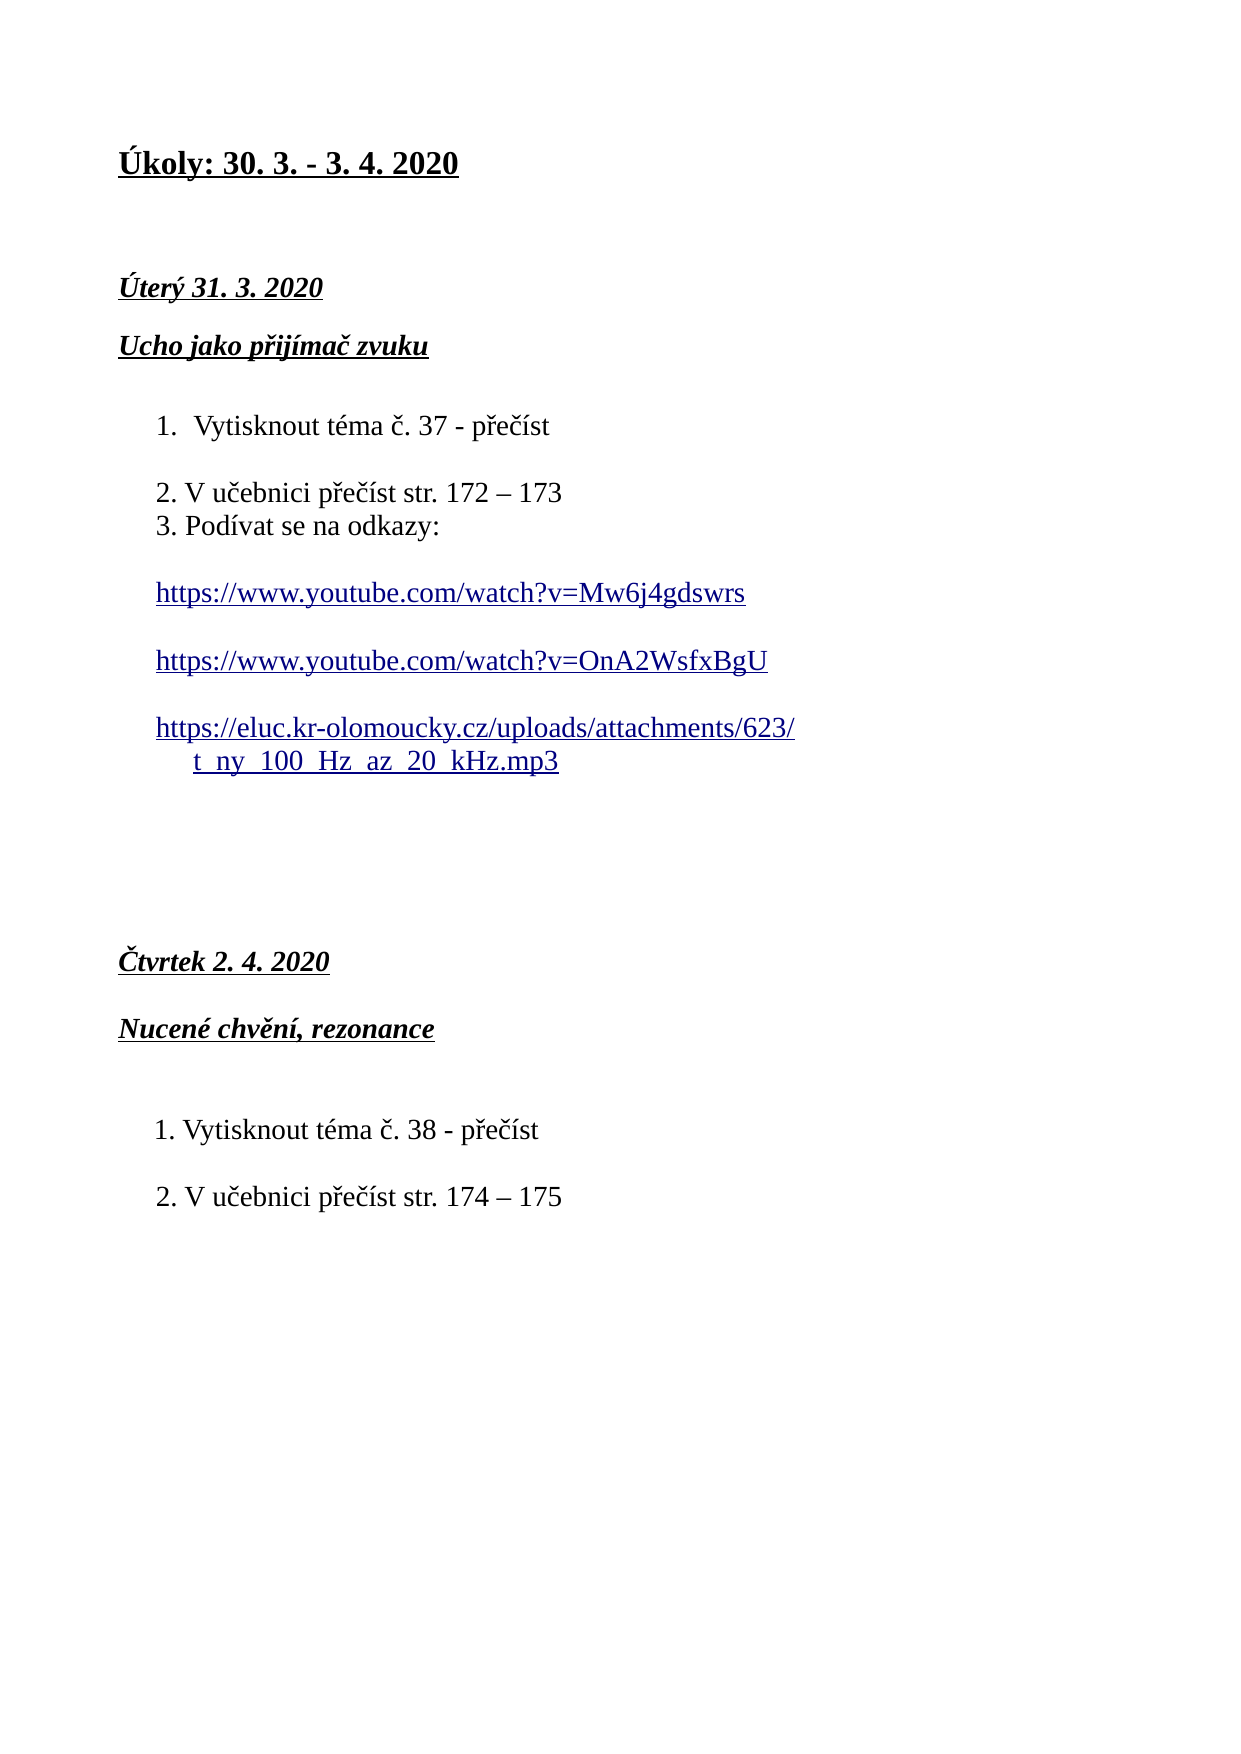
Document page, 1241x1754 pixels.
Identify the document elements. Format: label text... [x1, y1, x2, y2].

subtitle Ucho jako přijímač zvuku [118, 328, 1122, 362]
text Čtvrtek 2. 4. 2020 [83, 944, 1122, 978]
text 2. V učebnici přečíst str. 174 – 175 [156, 1179, 1122, 1213]
list 1. Vytisknout téma č. 38 - přečíst [118, 1112, 1122, 1146]
text https://www.youtube.com/watch?v=OnA2WsfxBgU [156, 643, 1122, 676]
text 2. V učebnici přečíst str. 172 – 173 [156, 475, 1122, 508]
subtitle Úterý 31. 3. 2020 [118, 270, 1122, 303]
text Nucené chvění, rezonance [118, 1012, 1122, 1045]
text https://eluc.kr-olomoucky.cz/uploads/attachments/623/t_ny_100_Hz_az_20_kHz.mp3 [156, 710, 1122, 777]
list Vytisknout téma č. 37 - přečíst [156, 408, 1122, 441]
text 3. Podívat se na odkazy: [156, 508, 1122, 542]
text https://www.youtube.com/watch?v=Mw6j4gdswrs [156, 576, 1122, 609]
subtitle Úkoly: 30. 3. - 3. 4. 2020 [118, 143, 1122, 181]
